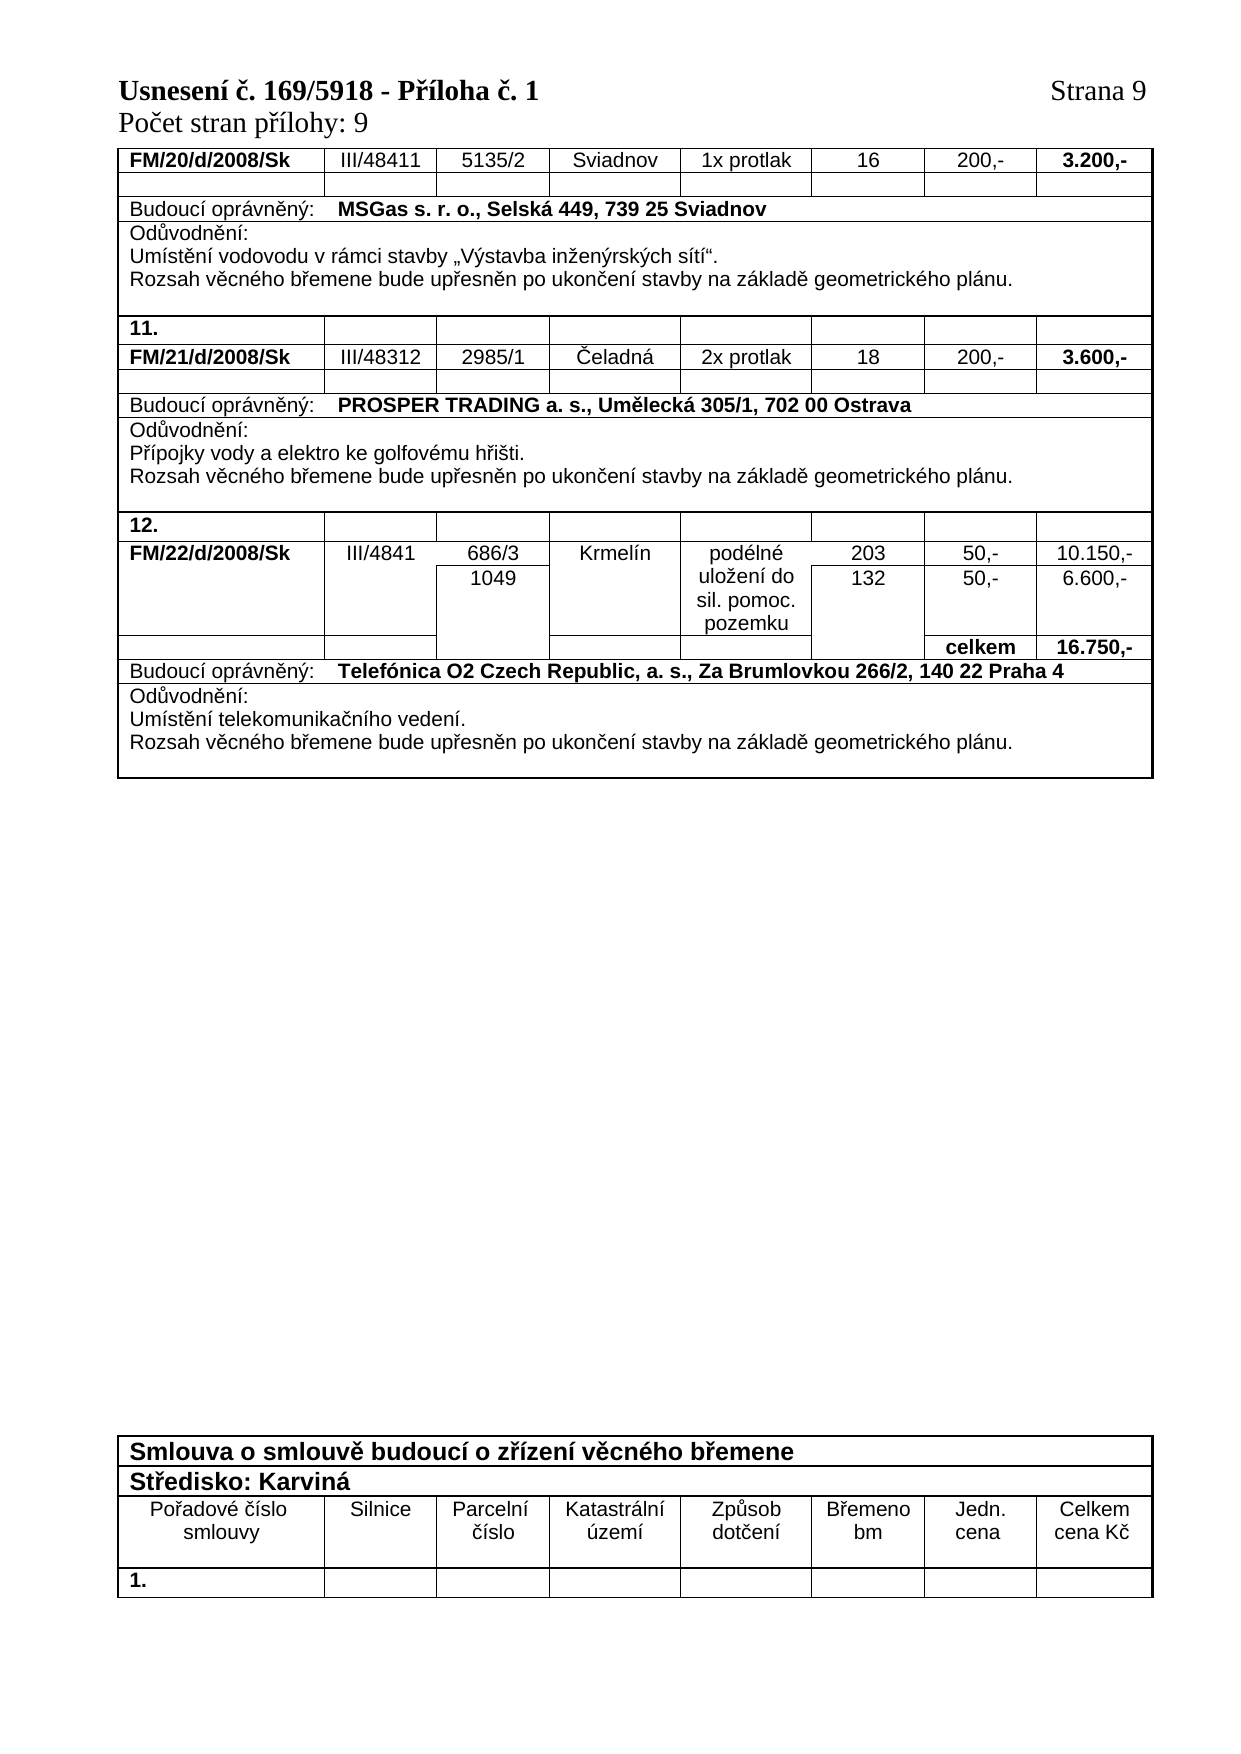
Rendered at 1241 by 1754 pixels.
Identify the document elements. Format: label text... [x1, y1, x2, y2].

table_cell 50,- [925, 566, 1036, 635]
table_cell [437, 635, 549, 659]
table_cell Sviadnov [550, 149, 680, 172]
table_cell [1037, 513, 1151, 541]
table_cell Břemeno bm [812, 1497, 924, 1567]
table_cell [437, 1569, 549, 1597]
table_cell 16 [812, 149, 924, 172]
table_cell [119, 370, 324, 393]
table_cell Parcelní číslo [437, 1497, 549, 1567]
table_cell 16.750,- [1037, 636, 1151, 659]
table_cell [119, 173, 324, 196]
table_cell Způsob dotčení [681, 1497, 811, 1567]
table_cell podélné uložení do sil. pomoc. pozemku [681, 542, 812, 635]
table_cell 3.600,- [1037, 345, 1151, 368]
table_cell 200,- [925, 149, 1036, 172]
table_cell [681, 317, 811, 344]
table_cell FM/21/d/2008/Sk [119, 345, 324, 368]
table_cell [550, 1569, 680, 1597]
table_cell Krmelín [550, 542, 680, 635]
table_cell [437, 173, 549, 196]
table_cell [550, 370, 680, 393]
table_cell 132 [812, 566, 924, 635]
table_cell [325, 1569, 436, 1597]
table_cell Silnice [325, 1497, 436, 1567]
table_cell Budoucí oprávněný: PROSPER TRADING a. s., Umělecká 305/1, 702 00 Ostrava [119, 394, 1151, 417]
table_cell [550, 513, 680, 541]
table_header 686/3 [437, 542, 549, 565]
table_cell FM/20/d/2008/Sk [119, 149, 324, 172]
table_cell [681, 370, 811, 393]
table_cell [325, 636, 436, 659]
table_cell Budoucí oprávněný: Telefónica O2 Czech Republic, a. s., Za Brumlovkou 266/2, 140 22 Praha 4 [119, 660, 1151, 683]
table_cell [1037, 317, 1151, 344]
table_cell [325, 317, 436, 344]
table_header 10.150,- [1037, 542, 1151, 565]
table_cell Budoucí oprávněný: MSGas s. r. o., Selská 449, 739 25 Sviadnov [119, 197, 1151, 221]
table_cell 5135/2 [437, 149, 549, 172]
table_cell III/48312 [325, 345, 436, 368]
table_cell [925, 173, 1036, 196]
table_cell [812, 370, 924, 393]
table_cell [1037, 173, 1151, 196]
table_cell Čeladná [550, 345, 680, 368]
table_cell [925, 1569, 1036, 1597]
table_cell celkem [925, 636, 1036, 659]
table_cell [681, 513, 811, 541]
table_cell 18 [812, 345, 924, 368]
table_cell Středisko: Karviná [119, 1467, 1151, 1495]
table_cell [1037, 370, 1151, 393]
table_cell Jedn. cena [925, 1497, 1036, 1567]
table_header 50,- [925, 542, 1036, 565]
table_cell [812, 513, 924, 541]
table_cell Odůvodnění: Umístění vodovodu v rámci stavby „Výstavba inženýrských sítí“. Rozsah věcného břemene bude upřesněn po ukončení stavby na základě geometrického plánu. [119, 222, 1151, 314]
table_cell Katastrální území [550, 1497, 680, 1567]
table_cell 1x protlak [681, 149, 811, 172]
table_cell [325, 173, 436, 196]
table_cell 2x protlak [681, 345, 811, 368]
table_cell [812, 635, 924, 659]
table_cell Odůvodnění: Přípojky vody a elektro ke golfovému hřišti. Rozsah věcného břemene bude upřesněn po ukončení stavby na základě geometrického plánu. [119, 418, 1151, 511]
table_cell [437, 513, 549, 541]
table_cell 3.200,- [1037, 149, 1151, 172]
table_cell [325, 513, 436, 541]
table_cell [681, 1569, 811, 1597]
table_cell [437, 317, 549, 344]
table_header Smlouva o smlouvě budoucí o zřízení věcného břemene [119, 1437, 1151, 1465]
table_cell 1. [119, 1569, 324, 1597]
table_cell 1049 [437, 566, 549, 635]
table_cell [925, 370, 1036, 393]
table_cell [681, 636, 811, 659]
table_cell [812, 1569, 924, 1597]
table_cell [119, 636, 324, 659]
table_cell [325, 370, 436, 393]
table_cell [550, 317, 680, 344]
table_cell Odůvodnění: Umístění telekomunikačního vedení. Rozsah věcného břemene bude upřesněn po ukončení stavby na základě geometrického plánu. [119, 684, 1151, 777]
table_cell 12. [119, 513, 324, 541]
table_cell [812, 317, 924, 344]
table_cell [925, 317, 1036, 344]
table_cell 2985/1 [437, 345, 549, 368]
table_cell [1037, 1569, 1151, 1597]
table_cell [437, 370, 549, 393]
table_cell FM/22/d/2008/Sk [119, 542, 324, 635]
table_cell 6.600,- [1037, 566, 1151, 635]
table_cell [681, 173, 811, 196]
table_cell [925, 513, 1036, 541]
table_cell 200,- [925, 345, 1036, 368]
table_cell Celkem cena Kč [1037, 1497, 1151, 1567]
table_cell [812, 173, 924, 196]
table_header 203 [812, 542, 924, 565]
table_cell III/48411 [325, 149, 436, 172]
table_cell III/4841 [325, 542, 437, 635]
table_cell Pořadové číslo smlouvy [119, 1497, 324, 1567]
table_cell [550, 173, 680, 196]
table_cell [550, 636, 680, 659]
table_cell 11. [119, 317, 324, 344]
